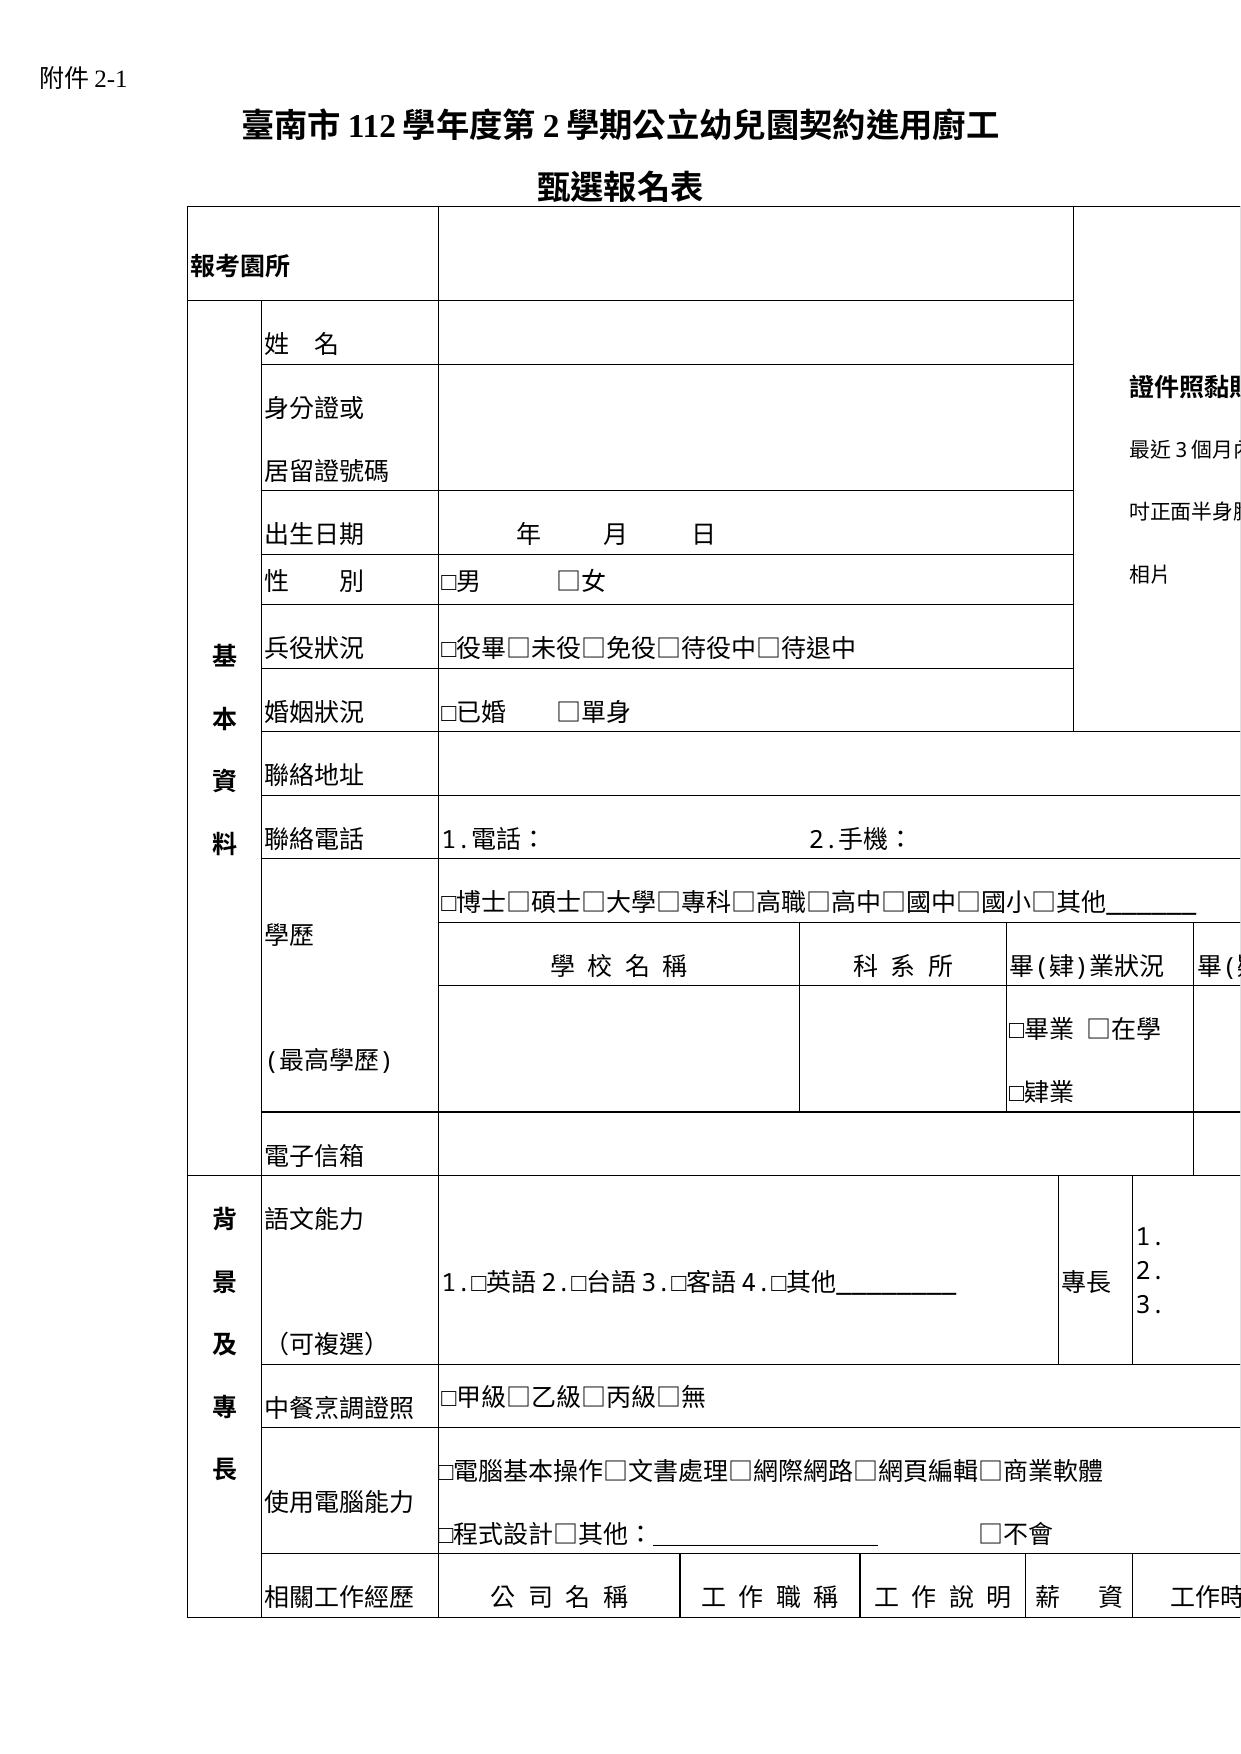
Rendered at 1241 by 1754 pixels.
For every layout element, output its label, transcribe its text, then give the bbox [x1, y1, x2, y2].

table_cell 背景及專長 [188, 1176, 261, 1617]
table_cell [439, 732, 1240, 795]
table_cell 基本資料 [188, 301, 261, 1175]
table_cell 公 司 名 稱 [439, 1554, 679, 1617]
table_cell 學歷 (最高學歷) [262, 859, 438, 1111]
table_cell 科 系 所 [800, 923, 1006, 985]
table_cell □役畢□未役□免役□待役中□待退中 [439, 605, 1073, 668]
table_cell 聯絡地址 [262, 732, 438, 795]
table_cell □甲級□乙級□丙級□無 [439, 1365, 1240, 1427]
table_cell 電子信箱 [262, 1113, 438, 1175]
table_cell 工作時間起訖 [1133, 1554, 1240, 1617]
table_cell 中餐烹調證照 [262, 1365, 438, 1427]
table_cell 兵役狀況 [262, 605, 438, 668]
table_cell □博士□碩士□大學□專科□高職□高中□國中□國小□其他______ [439, 859, 1240, 922]
table_cell [439, 986, 799, 1111]
table_cell 相關工作經歷 [262, 1554, 438, 1617]
table_cell [439, 1113, 1193, 1175]
table_cell [439, 365, 1073, 490]
table_cell 1.□英語2.□台語3.□客語4.□其他________ [439, 1176, 1058, 1363]
table_cell 專長 [1059, 1176, 1132, 1363]
table_cell 年 月 [1194, 986, 1240, 1111]
table_cell □男 □女 [439, 555, 1073, 604]
table_cell 工 作 職 稱 [681, 1554, 859, 1617]
table_header 證件照黏貼處 最近3個月內2吋正面半身脫帽相片 [1074, 207, 1240, 731]
table_cell 婚姻狀況 [262, 669, 438, 731]
table_cell 身分證或 居留證號碼 [262, 365, 438, 490]
table_cell □電腦基本操作□文書處理□網際網路□網頁編輯□商業軟體 □程式設計□其他：＿＿＿＿＿＿＿＿＿ □不會 [439, 1428, 1240, 1553]
table_cell 出生日期 [262, 491, 438, 553]
table_cell 姓 名 [262, 301, 438, 364]
table_header 報考園所 [188, 207, 438, 300]
table_cell □已婚 □單身 [439, 669, 1073, 731]
table_cell 工 作 說 明 [861, 1554, 1025, 1617]
table_cell 性 別 [262, 555, 438, 604]
table_cell 畢(肄)業年月 [1194, 923, 1240, 985]
table_cell 聯絡電話 [262, 796, 438, 858]
table_cell 1. 2. 3. [1133, 1176, 1240, 1363]
table_cell 語文能力 （可複選） [262, 1176, 438, 1363]
table_cell □畢業 □在學 □肄業 [1007, 986, 1193, 1111]
table_cell [800, 986, 1006, 1111]
table_cell 薪 資 [1026, 1554, 1132, 1617]
text [24, 51, 172, 125]
table_cell 學 校 名 稱 [439, 923, 799, 985]
table_cell [439, 301, 1073, 364]
table_cell 使用電腦能力 [262, 1428, 438, 1553]
table_cell 1.電話： 2.手機： [439, 796, 1240, 858]
table_cell 畢(肄)業狀況 [1007, 923, 1193, 985]
table_header [439, 207, 1073, 300]
table_cell 年 月 日 [439, 491, 1073, 553]
text 附件2-1 [39, 58, 157, 94]
text 甄選報名表 [187, 143, 1053, 206]
table_cell [1194, 1113, 1240, 1175]
text 臺南市112學年度第2學期公立幼兒園契約進用廚工 [187, 81, 1053, 143]
